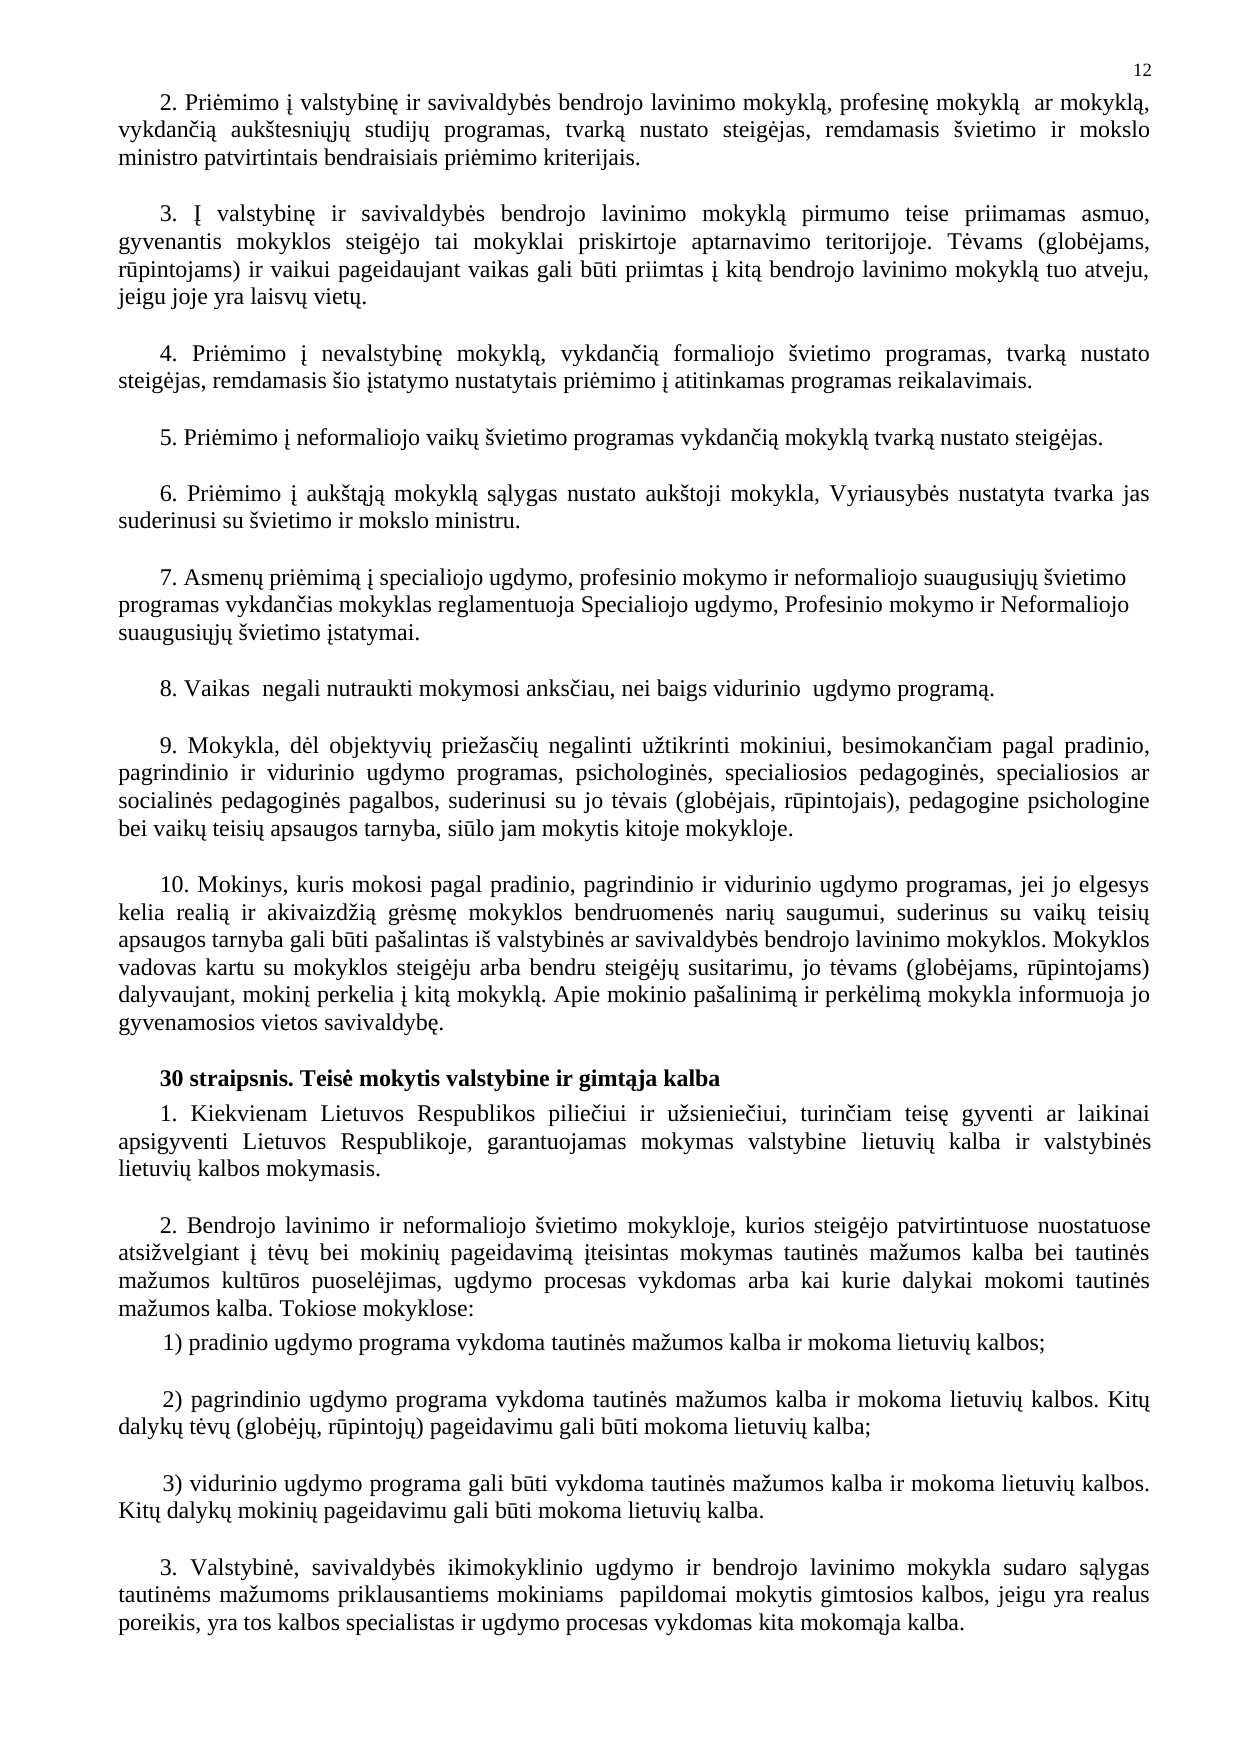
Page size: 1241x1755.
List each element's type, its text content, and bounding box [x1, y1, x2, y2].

text 2. Bendrojo lavinimo ir neformaliojo švietimo mokykloje, kurios steigėjo patvirtintuose nuostatuose atsižvelgiant į tėvų bei mokinių pageidavimą įteisintas mokymas tautinės mažumos kalba bei tautinės mažumos kultūros puoselėjimas, ugdymo procesas vykdomas arba kai kurie dalykai mokomi tautinės mažumos kalba. Tokiose mokyklose: [118, 1211, 1152, 1321]
text 1) pradinio ugdymo programa vykdoma tautinės mažumos kalba ir mokoma lietuvių kalbos; [118, 1328, 1152, 1356]
text 10. Mokinys, kuris mokosi pagal pradinio, pagrindinio ir vidurinio ugdymo programas, jei jo elgesys kelia realią ir akivaizdžią grėsmę mokyklos bendruomenės narių saugumui, suderinus su vaikų teisių apsaugos tarnyba gali būti pašalintas iš valstybinės ar savivaldybės bendrojo lavinimo mokyklos. Mokyklos vadovas kartu su mokyklos steigėju arba bendru steigėjų susitarimu, jo tėvams (globėjams, rūpintojams) dalyvaujant, mokinį perkelia į kitą mokyklą. Apie mokinio pašalinimą ir perkėlimą mokykla informuoja jo gyvenamosios vietos savivaldybę. [118, 870, 1152, 1036]
text 5. Priėmimo į neformaliojo vaikų švietimo programas vykdančią mokyklą tvarką nustato steigėjas. [118, 422, 1152, 450]
text 3) vidurinio ugdymo programa gali būti vykdoma tautinės mažumos kalba ir mokoma lietuvių kalbos. Kitų dalykų mokinių pageidavimu gali būti mokoma lietuvių kalba. [118, 1469, 1152, 1524]
text 9. Mokykla, dėl objektyvių priežasčių negalinti užtikrinti mokiniui, besimokančiam pagal pradinio, pagrindinio ir vidurinio ugdymo programas, psichologinės, specialiosios pedagoginės, specialiosios ar socialinės pedagoginės pagalbos, suderinusi su jo tėvais (globėjais, rūpintojais), pedagogine psichologine bei vaikų teisių apsaugos tarnyba, siūlo jam mokytis kitoje mokykloje. [118, 731, 1152, 841]
text 30 straipsnis. Teisė mokytis valstybine ir gimtąja kalba [118, 1064, 1152, 1092]
text 2. Priėmimo į valstybinę ir savivaldybės bendrojo lavinimo mokyklą, profesinę mokyklą ar mokyklą, vykdančią aukštesniųjų studijų programas, tvarką nustato steigėjas, remdamasis švietimo ir mokslo ministro patvirtintais bendraisiais priėmimo kriterijais. [118, 88, 1152, 171]
text 1. Kiekvienam Lietuvos Respublikos piliečiui ir užsieniečiui, turinčiam teisę gyventi ar laikinai apsigyventi Lietuvos Respublikoje, garantuojamas mokymas valstybine lietuvių kalba ir valstybinės lietuvių kalbos mokymasis. [118, 1099, 1152, 1182]
text 2) pagrindinio ugdymo programa vykdoma tautinės mažumos kalba ir mokoma lietuvių kalbos. Kitų dalykų tėvų (globėjų, rūpintojų) pageidavimu gali būti mokoma lietuvių kalba; [118, 1385, 1152, 1440]
text 3. Valstybinė, savivaldybės ikimokyklinio ugdymo ir bendrojo lavinimo mokykla sudaro sąlygas tautinėms mažumoms priklausantiems mokiniams papildomai mokytis gimtosios kalbos, jeigu yra realus poreikis, yra tos kalbos specialistas ir ugdymo procesas vykdomas kita mokomąja kalba. [118, 1553, 1152, 1636]
text 4. Priėmimo į nevalstybinę mokyklą, vykdančią formaliojo švietimo programas, tvarką nustato steigėjas, remdamasis šio įstatymo nustatytais priėmimo į atitinkamas programas reikalavimais. [118, 338, 1152, 394]
text 6. Priėmimo į aukštąją mokyklą sąlygas nustato aukštoji mokykla, Vyriausybės nustatyta tvarka jas suderinusi su švietimo ir mokslo ministru. [118, 479, 1152, 534]
text 3. Į valstybinę ir savivaldybės bendrojo lavinimo mokyklą pirmumo teise priimamas asmuo, gyvenantis mokyklos steigėjo tai mokyklai priskirtoje aptarnavimo teritorijoje. Tėvams (globėjams, rūpintojams) ir vaikui pageidaujant vaikas gali būti priimtas į kitą bendrojo lavinimo mokyklą tuo atveju, jeigu joje yra laisvų vietų. [118, 199, 1152, 310]
text 8. Vaikas negali nutraukti mokymosi anksčiau, nei baigs vidurinio ugdymo programą. [118, 674, 1152, 702]
text 7. Asmenų priėmimą į specialiojo ugdymo, profesinio mokymo ir neformaliojo suaugusiųjų švietimo programas vykdančias mokyklas reglamentuoja Specialiojo ugdymo, Profesinio mokymo ir Neformaliojo suaugusiųjų švietimo įstatymai. [118, 563, 1152, 646]
